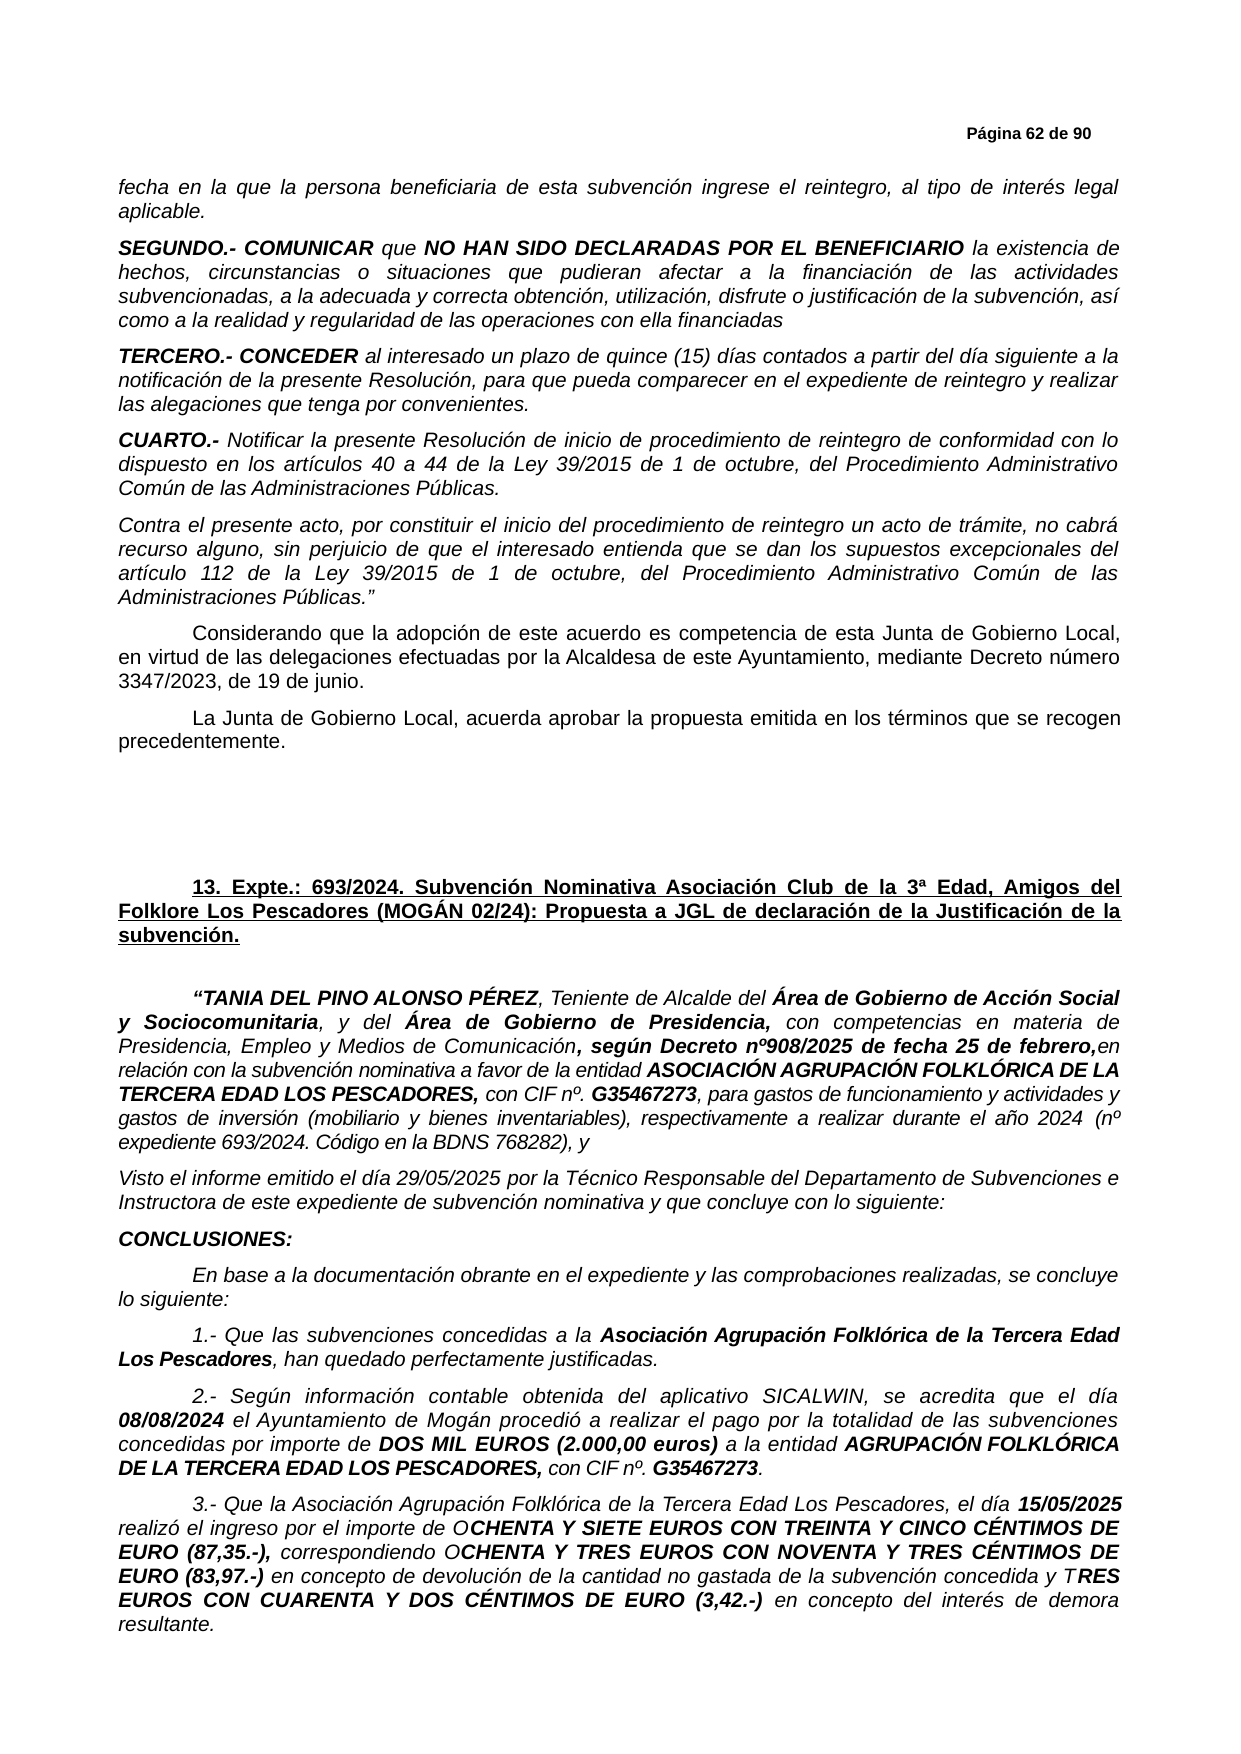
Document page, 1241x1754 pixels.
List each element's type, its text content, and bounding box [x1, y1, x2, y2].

text En base a la documentación obrante en el expediente y las comprobaciones realizadas, se concluye lo siguiente: [118, 1263, 1122, 1311]
text La Junta de Gobierno Local, acuerda aprobar la propuesta emitida en los términos que se recogen precedentemente. [118, 705, 1122, 753]
text CUARTO.- Notificar la presente Resolución de inicio de procedimiento de reintegro de conformidad con lo dispuesto en los artículos 40 a 44 de la Ley 39/2015 de 1 de octubre, del Procedimiento Administrativo Común de las Administraciones Públicas. [118, 428, 1122, 500]
text 2.- Según información contable obtenida del aplicativo SICALWIN, se acredita que el día 08/08/2024 el Ayuntamiento de Mogán procedió a realizar el pago por la totalidad de las subvenciones concedidas por importe de DOS MIL EUROS (2.000,00 euros) a la entidad AGRUPACIÓN FOLKLÓRICA DE LA TERCERA EDAD LOS PESCADORES, con CIF nº. G35467273. [118, 1384, 1122, 1479]
text 3.- Que la Asociación Agrupación Folklórica de la Tercera Edad Los Pescadores, el día 15/05/2025 realizó el ingreso por el importe de OCHENTA Y SIETE EUROS CON TREINTA Y CINCO CÉNTIMOS DE EURO (87,35.-), correspondiendo OCHENTA Y TRES EUROS CON NOVENTA Y TRES CÉNTIMOS DE EURO (83,97.-) en concepto de devolución de la cantidad no gastada de la subvención concedida y TRES EUROS CON CUARENTA Y DOS CÉNTIMOS DE EURO (3,42.-) en concepto del interés de demora resultante. [118, 1492, 1122, 1636]
text “TANIA DEL PINO ALONSO PÉREZ, Teniente de Alcalde del Área de Gobierno de Acción Social y Sociocomunitaria, y del Área de Gobierno de Presidencia, con competencias en materia de Presidencia, Empleo y Medios de Comunicación, según Decreto nº908/2025 de fecha 25 de febrero,en relación con la subvención nominativa a favor de la entidad ASOCIACIÓN AGRUPACIÓN FOLKLÓRICA DE LA TERCERA EDAD LOS PESCADORES, con CIF nº. G35467273, para gastos de funcionamiento y actividades y gastos de inversión (mobiliario y bienes inventariables), respectivamente a realizar durante el año 2024 (nº expediente 693/2024. Código en la BDNS 768282), y [118, 983, 1122, 1153]
text CONCLUSIONES: [118, 1226, 1122, 1250]
text 13. Expte.: 693/2024. Subvención Nominativa Asociación Club de la 3ª Edad, Amigos del Folklore Los Pescadores (MOGÁN 02/24): Propuesta a JGL de declaración de la Justificación de la [118, 875, 1122, 920]
text subvención. [118, 921, 1122, 947]
text Visto el informe emitido el día 29/05/2025 por la Técnico Responsable del Departamento de Subvenciones e Instructora de este expediente de subvención nominativa y que concluye con lo siguiente: [118, 1166, 1122, 1214]
text SEGUNDO.- COMUNICAR que NO HAN SIDO DECLARADAS POR EL BENEFICIARIO la existencia de hechos, circunstancias o situaciones que pudieran afectar a la financiación de las actividades subvencionadas, a la adecuada y correcta obtención, utilización, disfrute o justificación de la subvención, así como a la realidad y regularidad de las operaciones con ella financiadas [118, 236, 1122, 331]
text Contra el presente acto, por constituir el inicio del procedimiento de reintegro un acto de trámite, no cabrá recurso alguno, sin perjuicio de que el interesado entienda que se dan los supuestos excepcionales del artículo 112 de la Ley 39/2015 de 1 de octubre, del Procedimiento Administrativo Común de las Administraciones Públicas.” [118, 513, 1122, 608]
text TERCERO.- CONCEDER al interesado un plazo de quince (15) días contados a partir del día siguiente a la notificación de la presente Resolución, para que pueda comparecer en el expediente de reintegro y realizar las alegaciones que tenga por convenientes. [118, 344, 1122, 416]
text Considerando que la adopción de este acuerdo es competencia de esta Junta de Gobierno Local, en virtud de las delegaciones efectuadas por la Alcaldesa de este Ayuntamiento, mediante Decreto número 3347/2023, de 19 de junio. [118, 621, 1122, 693]
text fecha en la que la persona beneficiaria de esta subvención ingrese el reintegro, al tipo de interés legal aplicable. [118, 175, 1122, 223]
text 1.- Que las subvenciones concedidas a la Asociación Agrupación Folklórica de la Tercera Edad Los Pescadores, han quedado perfectamente justificadas. [118, 1323, 1122, 1371]
